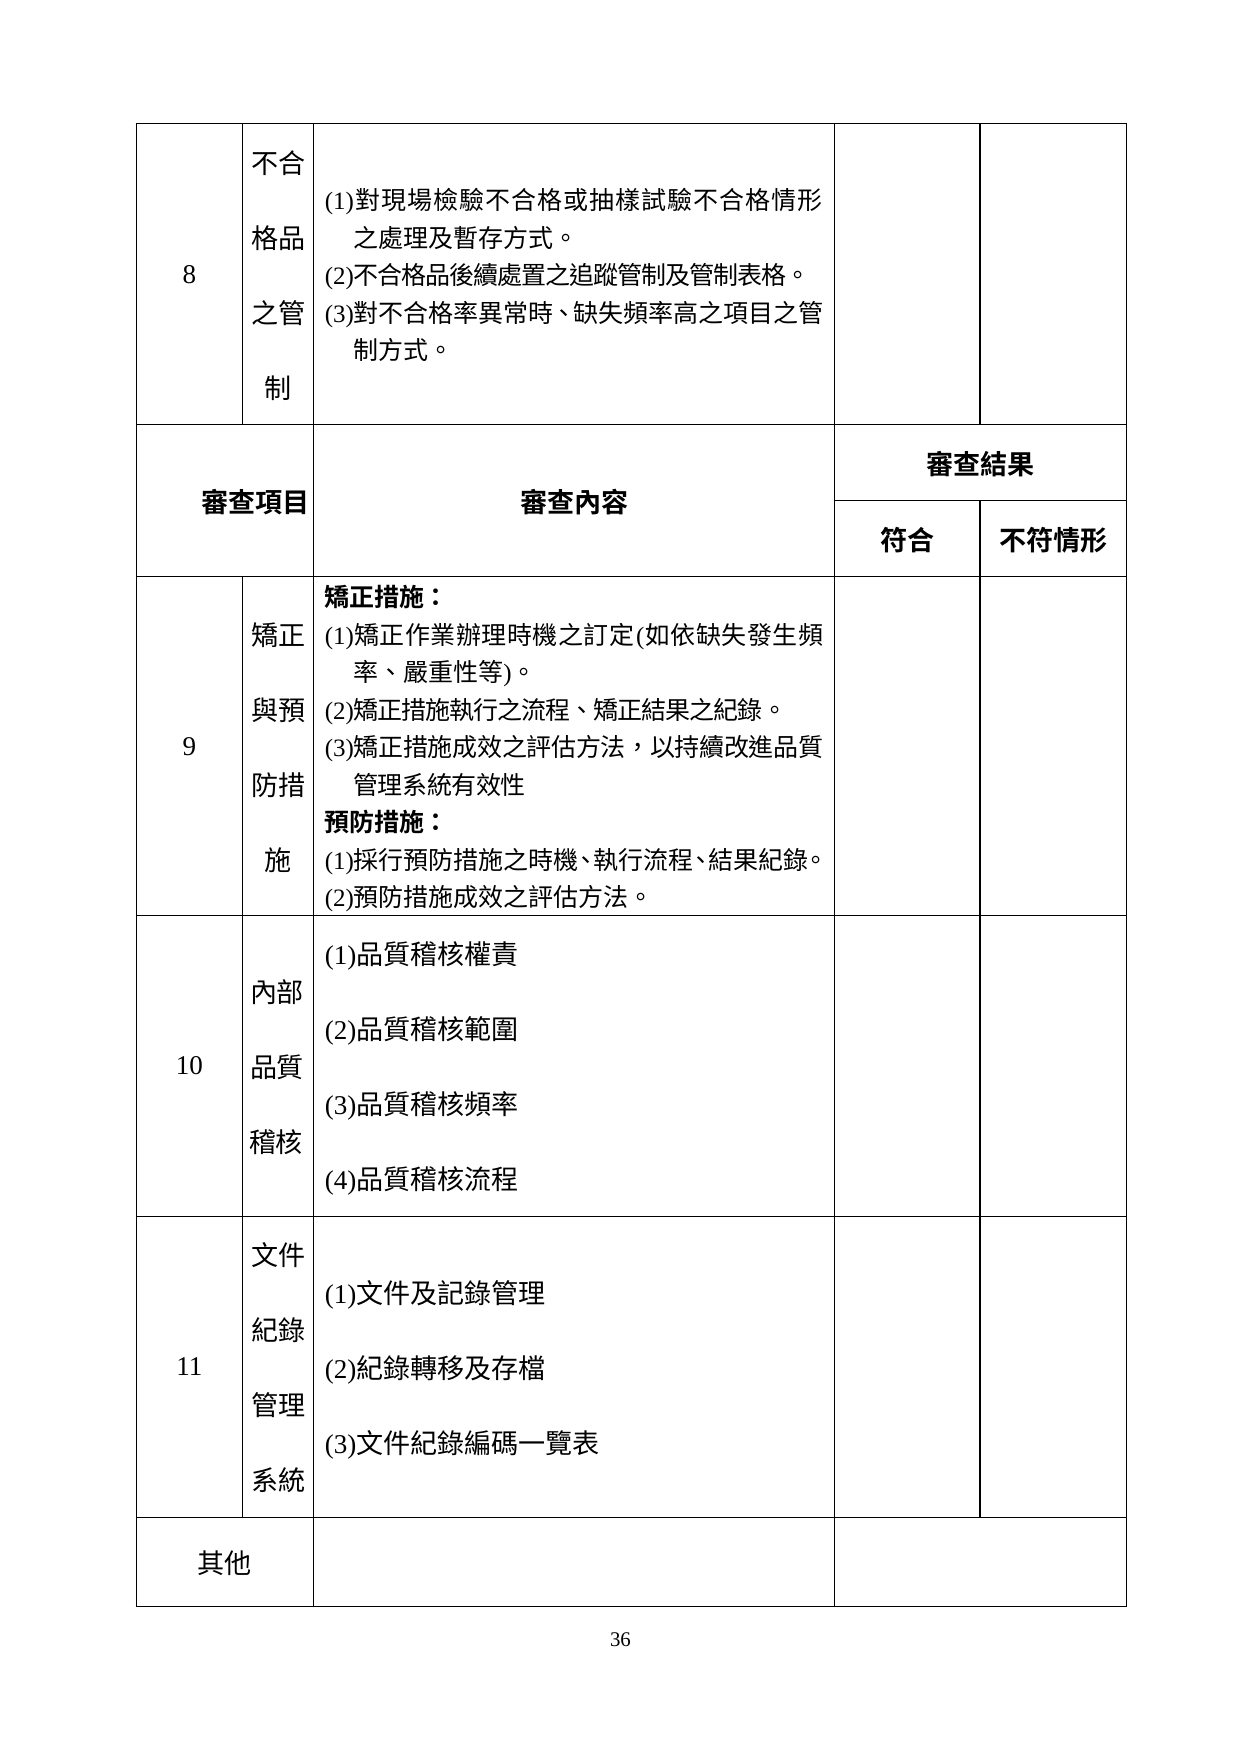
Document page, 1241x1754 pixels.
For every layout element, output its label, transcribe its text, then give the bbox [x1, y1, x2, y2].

table_cell 內部品質稽核 [243, 916, 313, 1216]
table_cell [835, 1217, 979, 1517]
table_cell 8 [137, 124, 242, 424]
table_cell 矯正與預防措施 [243, 577, 313, 914]
table_cell 審查內容 [314, 425, 834, 576]
table_cell 不符情形 [981, 501, 1126, 576]
table_cell [981, 577, 1126, 914]
table_cell (1)對現場檢驗不合格或抽樣試驗不合格情形之處理及暫存方式。 (2)不合格品後續處置之追蹤管制及管制表格。 (3)對不合格率異常時、缺失頻率高之項目之管制方式。 [314, 124, 834, 424]
table_cell [835, 124, 979, 424]
table_cell [835, 577, 979, 914]
table_cell 不合格品之管制 [243, 124, 313, 424]
table_cell [314, 1518, 834, 1606]
table_cell 審查項目 [137, 425, 313, 576]
table_cell 符合 [835, 501, 979, 576]
table_cell 11 [137, 1217, 242, 1517]
table_cell [835, 1518, 1126, 1606]
table_cell 矯正措施： (1)矯正作業辦理時機之訂定(如依缺失發生頻率、嚴重性等)。 (2)矯正措施執行之流程、矯正結果之紀錄。 (3)矯正措施成效之評估方法，以持續改進品質管理系統有效性 預防措施： (1)採行預防措施之時機、執行流程、結果紀錄。 (2)預防措施成效之評估方法。 [314, 577, 834, 914]
table_cell [835, 916, 979, 1216]
table_cell 其他 [137, 1518, 313, 1606]
table_cell [981, 124, 1126, 424]
table_cell 文件紀錄管理系統 [243, 1217, 313, 1517]
table_cell [981, 1217, 1126, 1517]
table_cell [981, 916, 1126, 1216]
table_cell (1)品質稽核權責 (2)品質稽核範圍 (3)品質稽核頻率 (4)品質稽核流程 [314, 916, 834, 1216]
table_cell 審查結果 [835, 425, 1126, 500]
table_cell (1)文件及記錄管理 (2)紀錄轉移及存檔 (3)文件紀錄編碼一覽表 [314, 1217, 834, 1517]
table_cell 10 [137, 916, 242, 1216]
table_cell 9 [137, 577, 242, 914]
